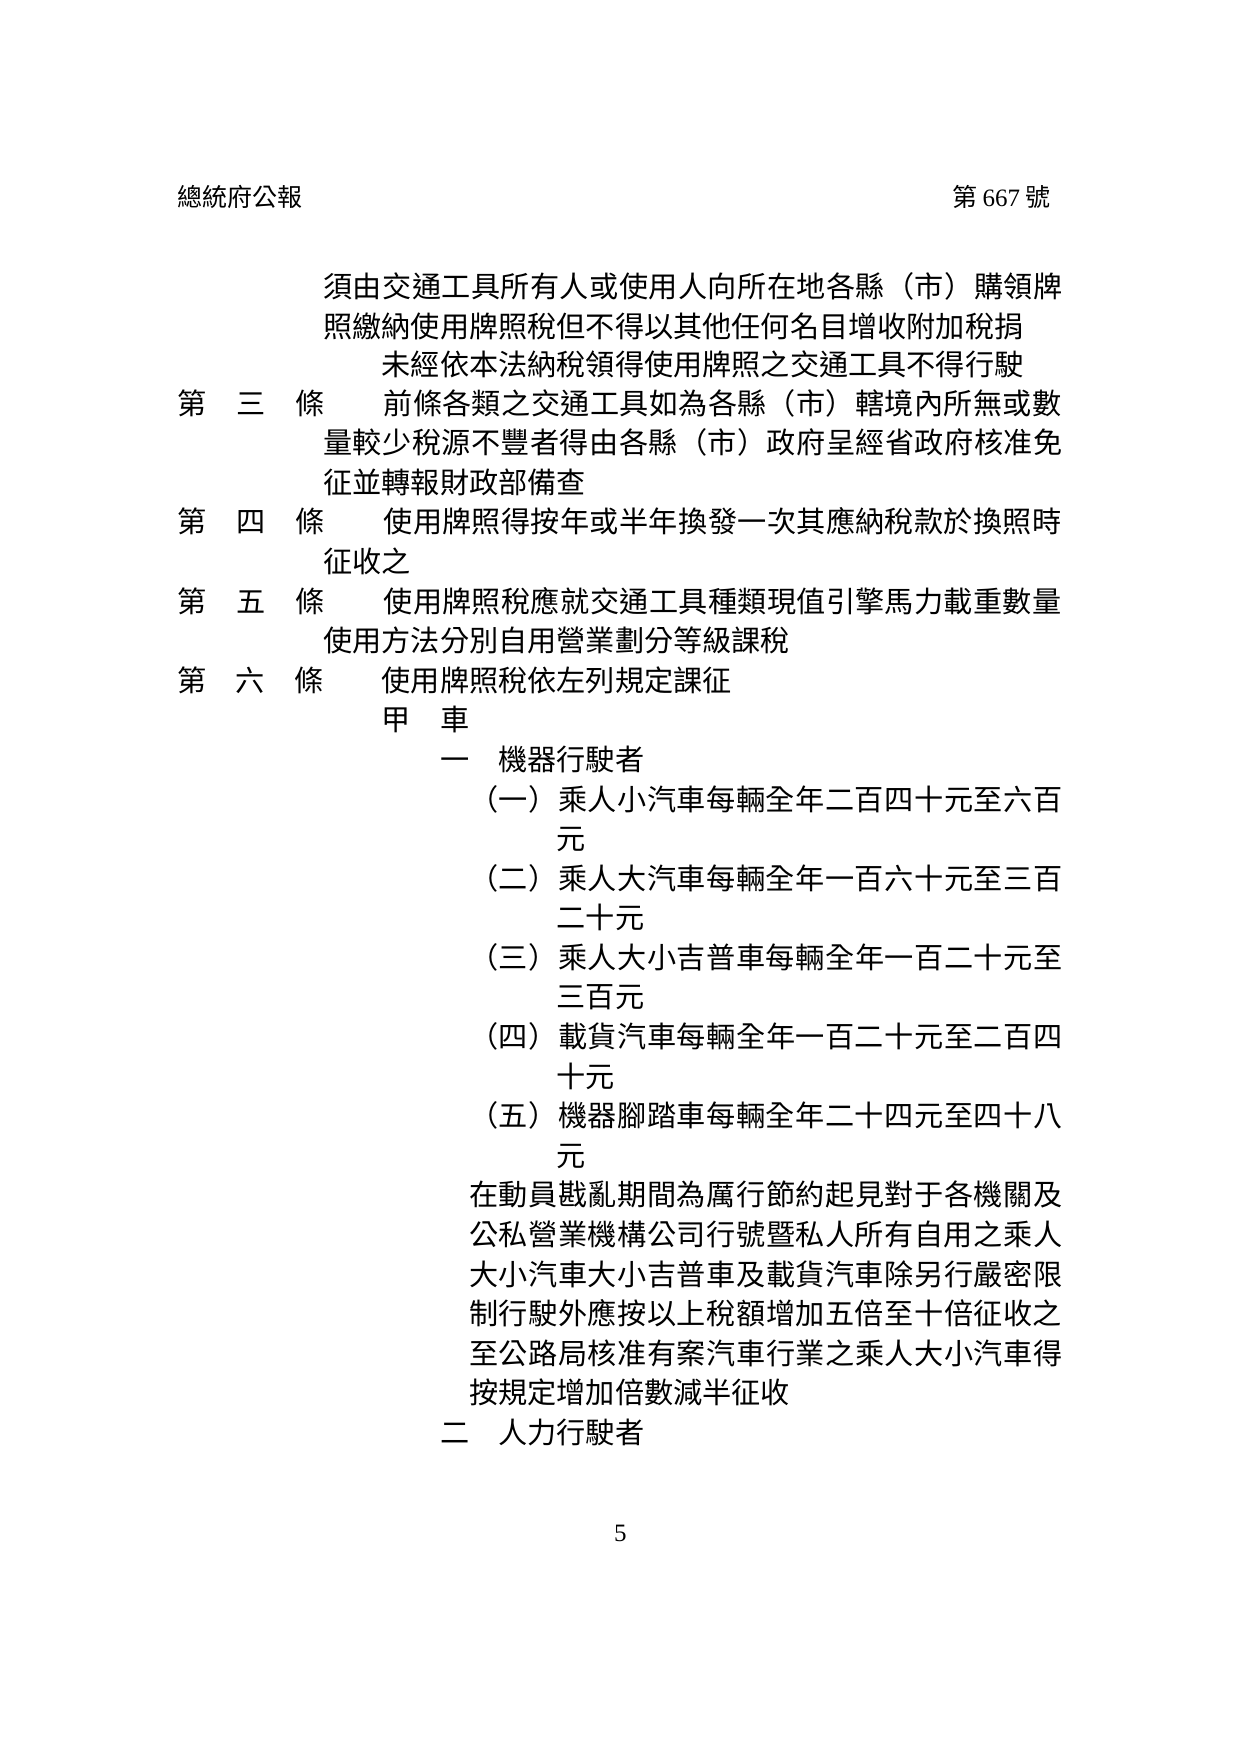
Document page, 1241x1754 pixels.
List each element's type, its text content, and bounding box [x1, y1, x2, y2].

text （五）機器腳踏車每輛全年二十四元至四十八元 [469, 1095, 1063, 1174]
text （三）乘人大小吉普車每輛全年一百二十元至三百元 [469, 937, 1063, 1016]
text 一 機器行駛者 [440, 739, 1063, 778]
text 未經依本法納稅領得使用牌照之交通工具不得行駛 [323, 345, 1063, 382]
text 第 六 條 使用牌照稅依左列規定課征 [177, 659, 1063, 699]
text （一）乘人小汽車每輛全年二百四十元至六百元 [469, 778, 1063, 857]
text 甲 車 [381, 699, 1063, 739]
text 第 三 條 前條各類之交通工具如為各縣（市）轄境內所無或數量較少稅源不豐者得由各縣（市）政府呈經省政府核准免征並轉報財政部備查 [177, 382, 1063, 501]
text （四）載貨汽車每輛全年一百二十元至二百四十元 [469, 1016, 1063, 1095]
text 須由交通工具所有人或使用人向所在地各縣（市）購領牌照繳納使用牌照稅但不得以其他任何名目增收附加稅捐 [177, 266, 1063, 345]
text 二 人力行駛者 [440, 1412, 1063, 1451]
text 在動員戡亂期間為厲行節約起見對于各機關及公私營業機構公司行號暨私人所有自用之乘人大小汽車大小吉普車及載貨汽車除另行嚴密限制行駛外應按以上稅額增加五倍至十倍征收之至公路局核准有案汽車行業之乘人大小汽車得按規定增加倍數減半征收 [469, 1174, 1063, 1412]
text （二）乘人大汽車每輛全年一百六十元至三百二十元 [469, 857, 1063, 937]
text 第 五 條 使用牌照稅應就交通工具種類現值引擎馬力載重數量使用方法分別自用營業劃分等級課稅 [177, 580, 1063, 659]
text 第 四 條 使用牌照得按年或半年換發一次其應納稅款於換照時征收之 [177, 501, 1063, 580]
